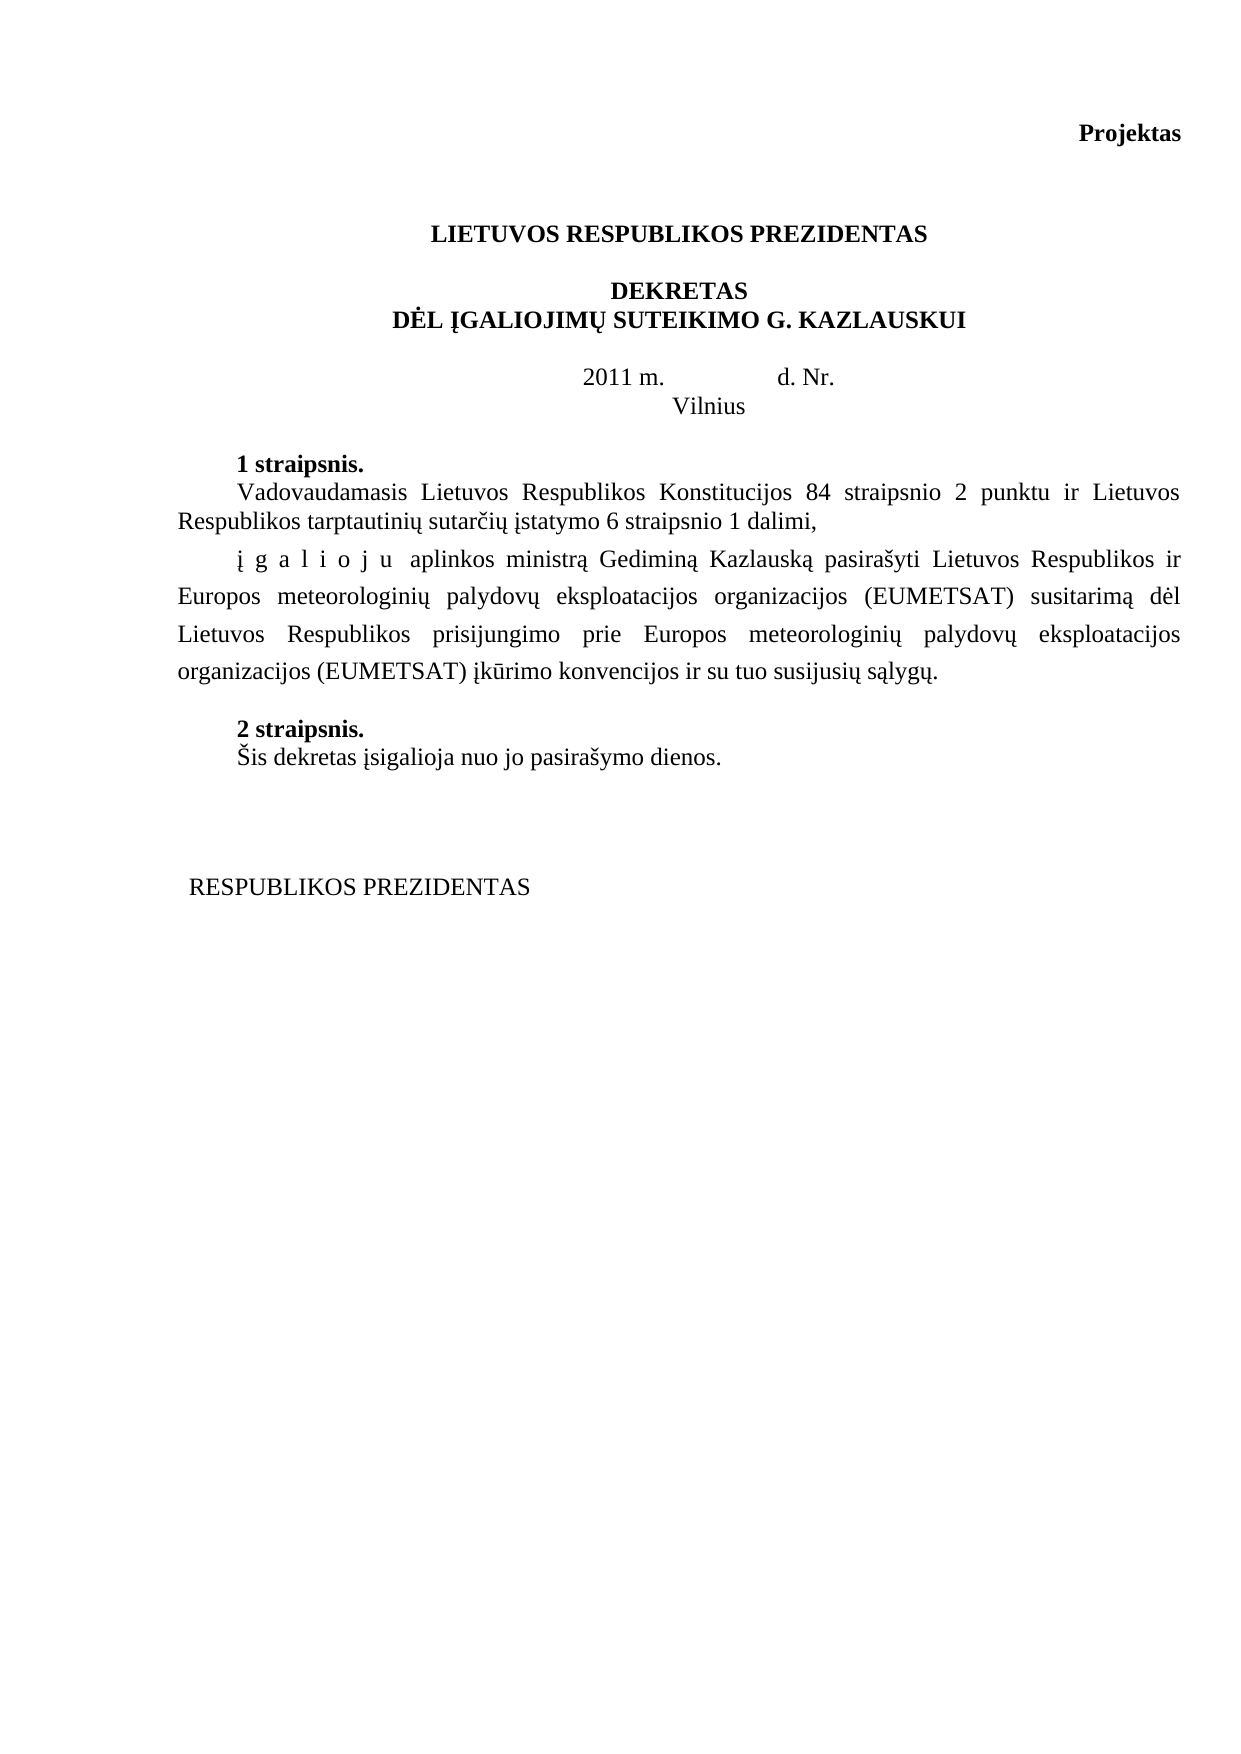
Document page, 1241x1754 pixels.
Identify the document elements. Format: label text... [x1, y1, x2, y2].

text Projektas [177, 118, 1181, 147]
text Vilnius [177, 391, 1181, 420]
text LIETUVOS RESPUBLIKOS PREZIDENTAS [177, 219, 1181, 247]
text DEKRETAS [177, 276, 1181, 305]
text 2 straipsnis. [177, 714, 1181, 742]
text Vadovaudamasis Lietuvos Respublikos Konstitucijos 84 straipsnio 2 punktu ir Lietuvos Respublikos tarptautinių sutarčių įstatymo 6 straipsnio 1 dalimi, [177, 477, 1181, 535]
text Šis dekretas įsigalioja nuo jo pasirašymo dienos. [177, 742, 1181, 771]
text 2011 m. d. Nr. [177, 362, 1181, 391]
text 1 straipsnis. [177, 449, 1181, 477]
table_header [838, 863, 1204, 901]
text į g a l i o j u aplinkos ministrą Gediminą Kazlauską pasirašyti Lietuvos Respublikos ir Europos meteorologinių palydovų eksploatacijos organizacijos (EUMETSAT) susitarimą dėl Lietuvos Respublikos prisijungimo prie Europos meteorologinių palydovų eksploatacijos organizacijos (EUMETSAT) įkūrimo konvencijos ir su tuo susijusių sąlygų. [177, 535, 1181, 685]
table_header [587, 863, 838, 901]
table_header RESPUBLIKOS PREZIDENTAS [177, 863, 587, 901]
text DĖL ĮGALIOJIMŲ SUTEIKIMO G. KAZLAUSKUI [177, 305, 1181, 334]
